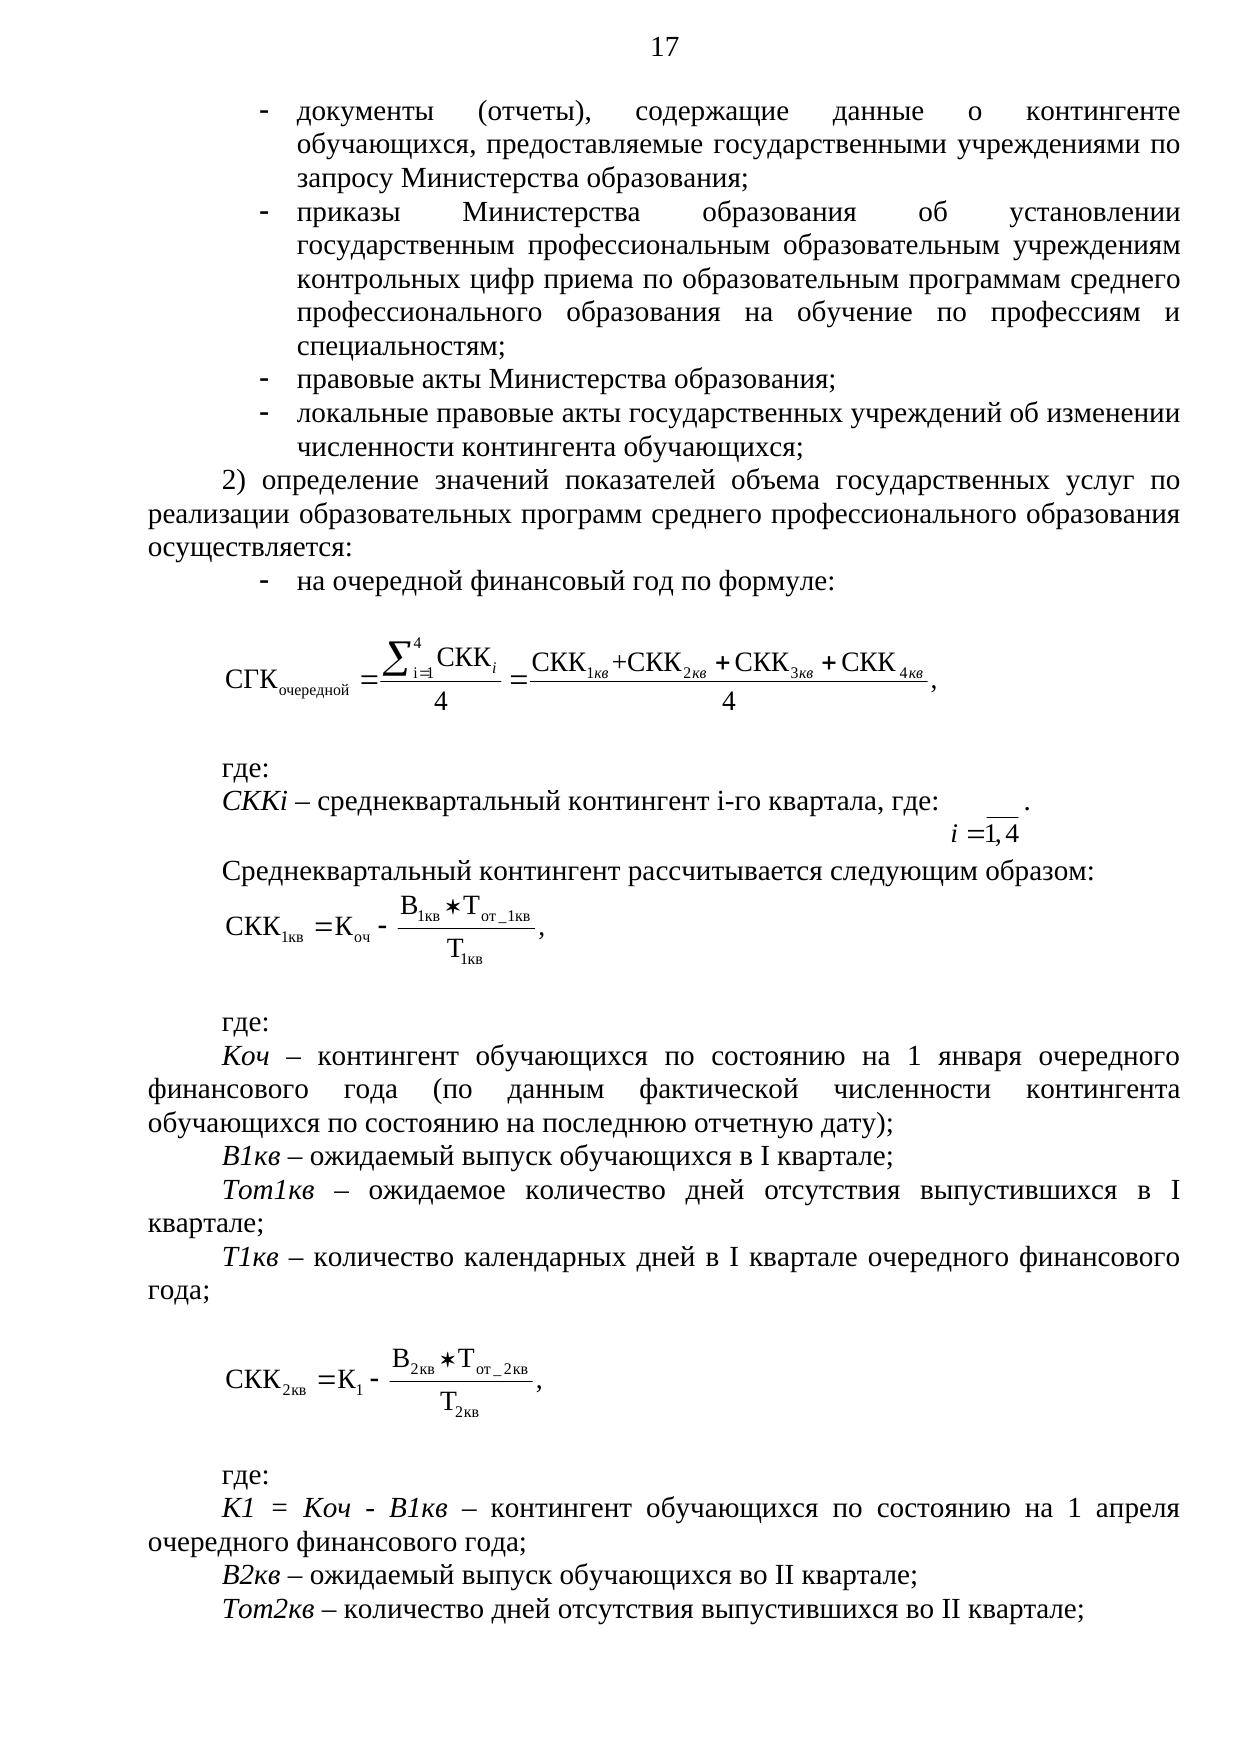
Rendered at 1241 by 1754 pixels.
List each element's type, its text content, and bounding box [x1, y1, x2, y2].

text Тот1кв – ожидаемое количество дней отсутствия выпустившихся в I квартале; [148, 1172, 1181, 1239]
text Среднеквартальный контингент рассчитывается следующим образом: [148, 853, 1181, 887]
text Коч – контингент обучающихся по состоянию на 1 января очередного финансового года (по данным фактической численности контингента обучающихся по состоянию на последнюю отчетную дату); [148, 1038, 1181, 1138]
text В2кв – ожидаемый выпуск обучающихся во II квартале; [148, 1557, 1181, 1591]
list локальные правовые акты государственных учреждений об изменении численности контингента обучающихся; [259, 395, 1181, 462]
list на очередной финансовый год по формуле: [259, 563, 1181, 597]
list документы (отчеты), содержащие данные о контингенте обучающихся, предоставляемые государственными учреждениями по запросу Министерства образования; [259, 93, 1181, 194]
text В1кв – ожидаемый выпуск обучающихся в I квартале; [148, 1138, 1181, 1172]
text Тот2кв – количество дней отсутствия выпустившихся во II квартале; [148, 1591, 1181, 1624]
text где: [148, 750, 1181, 783]
text 2) определение значений показателей объема государственных услуг по реализации образовательных программ среднего профессионального образования осуществляется: [148, 462, 1181, 563]
list правовые акты Министерства образования; [259, 362, 1181, 395]
text где: [148, 1457, 1181, 1490]
text где: [148, 1004, 1181, 1038]
text СККi – среднеквартальный контингент i-го квартала, где: . [148, 783, 1181, 853]
text К1 = Коч - В1кв – контингент обучающихся по состоянию на 1 апреля очередного финансового года; [148, 1490, 1181, 1557]
list приказы Министерства образования об установлении государственным профессиональным образовательным учреждениям контрольных цифр приема по образовательным программам среднего профессионального образования на обучение по профессиям и специальностям; [259, 194, 1181, 362]
text Т1кв – количество календарных дней в I квартале очередного финансового года; [148, 1239, 1181, 1306]
